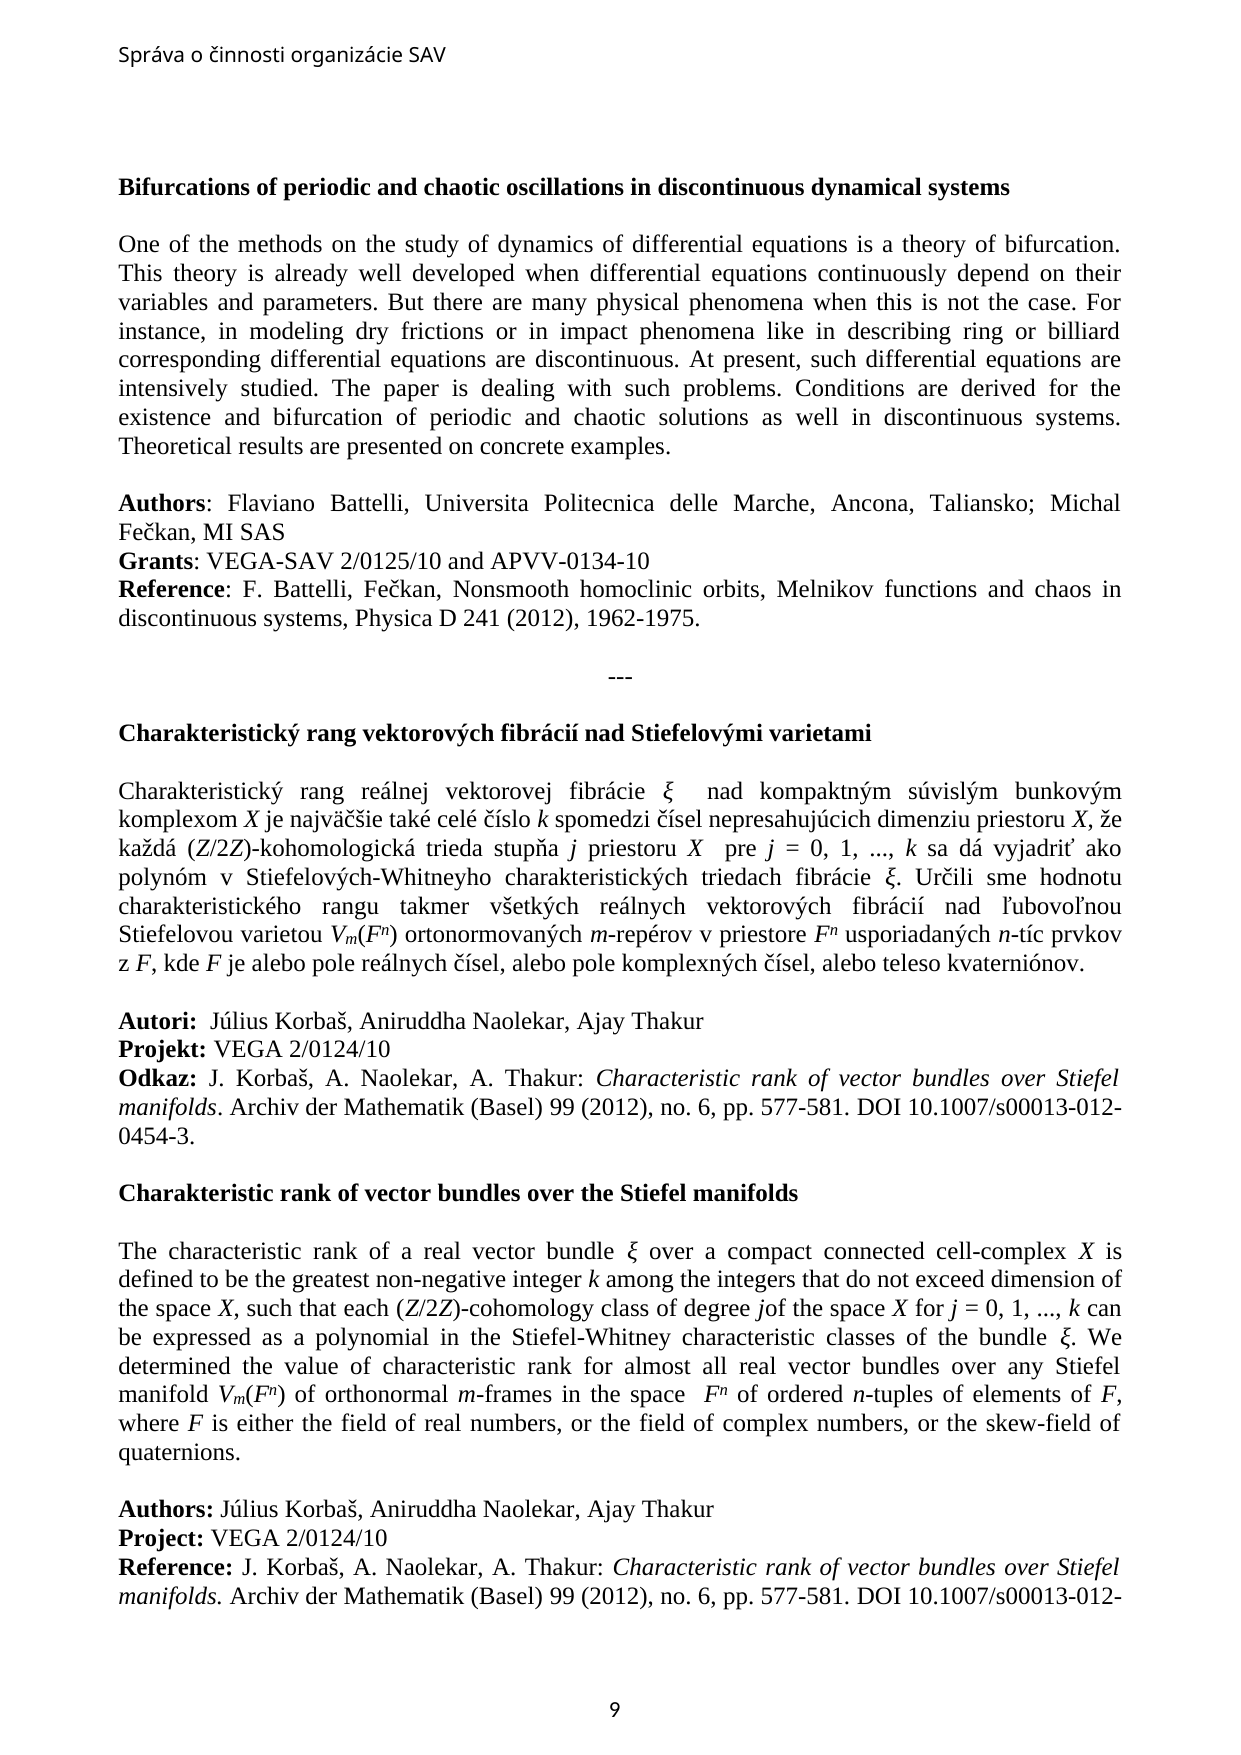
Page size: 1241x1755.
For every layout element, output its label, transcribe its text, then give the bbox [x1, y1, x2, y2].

text Reference: J. Korbaš, A. Naolekar, A. Thakur: Characteristic rank of vector bundles over Stiefel manifolds. Archiv der Mathematik (Basel) 99 (2012), no. 6, pp. 577-581. DOI 10.1007/s00013-012- [118, 1552, 1122, 1609]
text --- [118, 661, 1122, 689]
text Bifurcations of periodic and chaotic oscillations in discontinuous dynamical systems [118, 172, 1122, 201]
text One of the methods on the study of dynamics of differential equations is a theory of bifurcation. This theory is already well developed when differential equations continuously depend on their variables and parameters. But there are many physical phenomena when this is not the case. For instance, in modeling dry frictions or in impact phenomena like in describing ring or billiard corresponding differential equations are discontinuous. At present, such differential equations are intensively studied. The paper is dealing with such problems. Conditions are derived for the existence and bifurcation of periodic and chaotic solutions as well in discontinuous systems. Theoretical results are presented on concrete examples. [118, 229, 1122, 459]
text Autori: Július Korbaš, Aniruddha Naolekar, Ajay Thakur [118, 1006, 1122, 1034]
text Odkaz: J. Korbaš, A. Naolekar, A. Thakur: Characteristic rank of vector bundles over Stiefel manifolds. Archiv der Mathematik (Basel) 99 (2012), no. 6, pp. 577-581. DOI 10.1007/s00013-012-0454-3. [118, 1063, 1122, 1149]
text Charakteristický rang reálnej vektorovej fibrácie ξ nad kompaktným súvislým bunkovým komplexom X je najväčšie také celé číslo k spomedzi čísel nepresahujúcich dimenziu priestoru X, že každá (Z/2Z)-kohomologická trieda stupňa j priestoru X pre j = 0, 1, ..., k sa dá vyjadriť ako polynóm v Stiefelových-Whitneyho charakteristických triedach fibrácie ξ. Určili sme hodnotu charakteristického rangu takmer všetkých reálnych vektorových fibrácií nad ľubovoľnou Stiefelovou varietou Vm(Fn) ortonormovaných m-repérov v priestore Fn usporiadaných n-tíc prvkov z F, kde F je alebo pole reálnych čísel, alebo pole komplexných čísel, alebo teleso kvaterniónov. [118, 776, 1122, 977]
text Project: VEGA 2/0124/10 [118, 1523, 1122, 1552]
text The characteristic rank of a real vector bundle ξ over a compact connected cell-complex X is defined to be the greatest non-negative integer k among the integers that do not exceed dimension of the space X, such that each (Z/2Z)-cohomology class of degree jof the space X for j = 0, 1, ..., k can be expressed as a polynomial in the Stiefel-Whitney characteristic classes of the bundle ξ. We determined the value of characteristic rank for almost all real vector bundles over any Stiefel manifold Vm(Fn) of orthonormal m-frames in the space Fn of ordered n-tuples of elements of F, where F is either the field of real numbers, or the field of complex numbers, or the skew-field of quaternions. [118, 1236, 1122, 1466]
text Projekt: VEGA 2/0124/10 [118, 1034, 1122, 1063]
text Authors: Július Korbaš, Aniruddha Naolekar, Ajay Thakur [118, 1494, 1122, 1523]
text Reference: F. Battelli, Fečkan, Nonsmooth homoclinic orbits, Melnikov functions and chaos in discontinuous systems, Physica D 241 (2012), 1962-1975. [118, 574, 1122, 632]
text Charakteristický rang vektorových fibrácií nad Stiefelovými varietami [118, 718, 1122, 747]
text Charakteristic rank of vector bundles over the Stiefel manifolds [118, 1178, 1122, 1207]
text Grants: VEGA-SAV 2/0125/10 and APVV-0134-10 [118, 546, 1122, 574]
text Authors: Flaviano Battelli, Universita Politecnica delle Marche, Ancona, Taliansko; Michal Fečkan, MI SAS [118, 488, 1122, 546]
